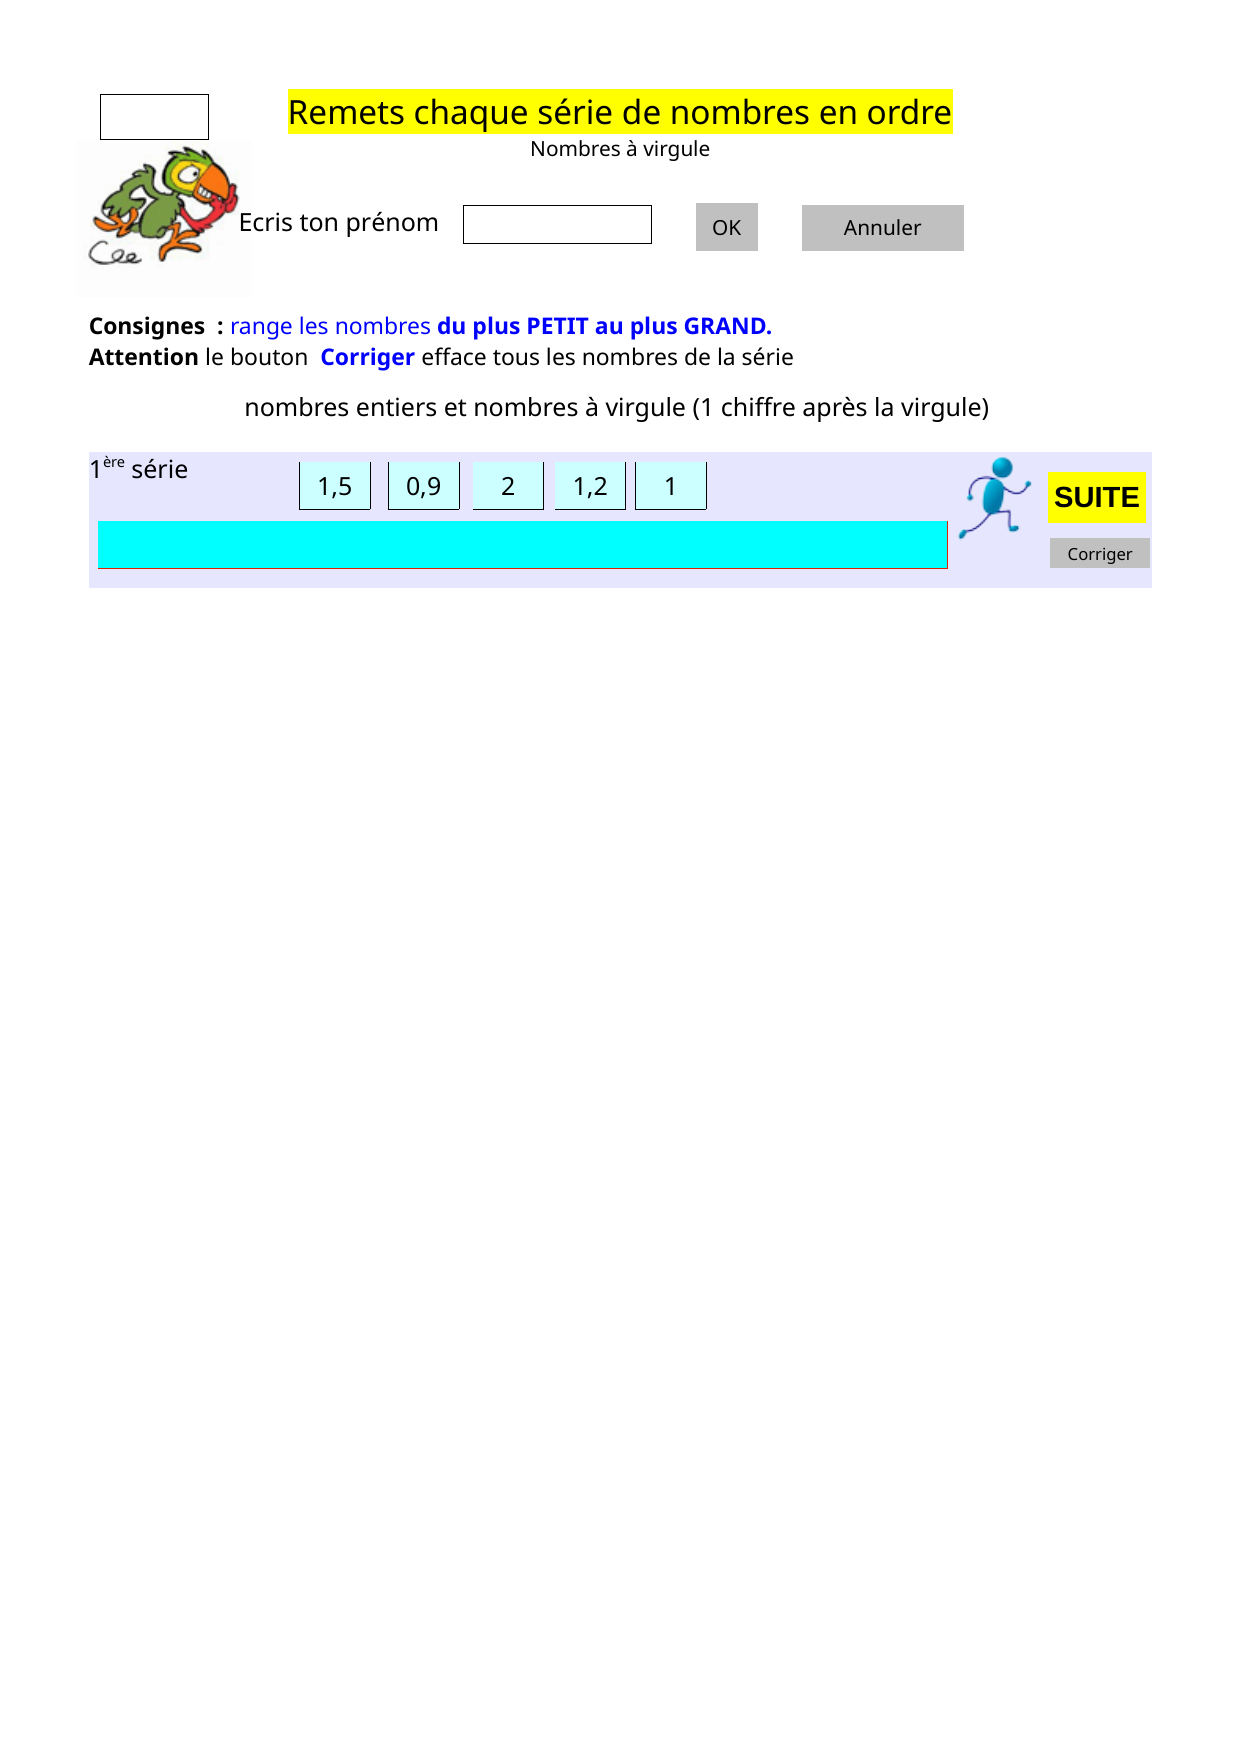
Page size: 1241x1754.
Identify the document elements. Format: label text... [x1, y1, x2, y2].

picture [954, 452, 1043, 541]
text Remets chaque série de nombres en ordre [88, 88, 1152, 134]
table_header [469, 452, 729, 521]
picture [76, 141, 252, 298]
table_header 1ère série [89, 452, 212, 554]
table_header [729, 452, 962, 554]
table_header [962, 452, 1152, 554]
text Nombres à virgule [88, 134, 1152, 162]
table_header [212, 452, 469, 521]
text Consignes : range les nombres du plus PETIT au plus GRAND. [88, 310, 1152, 341]
text nombres entiers et nombres à virgule (1 chiffre après la virgule) [88, 390, 1152, 424]
text Attention le bouton Corriger efface tous les nombres de la série [88, 341, 1152, 373]
